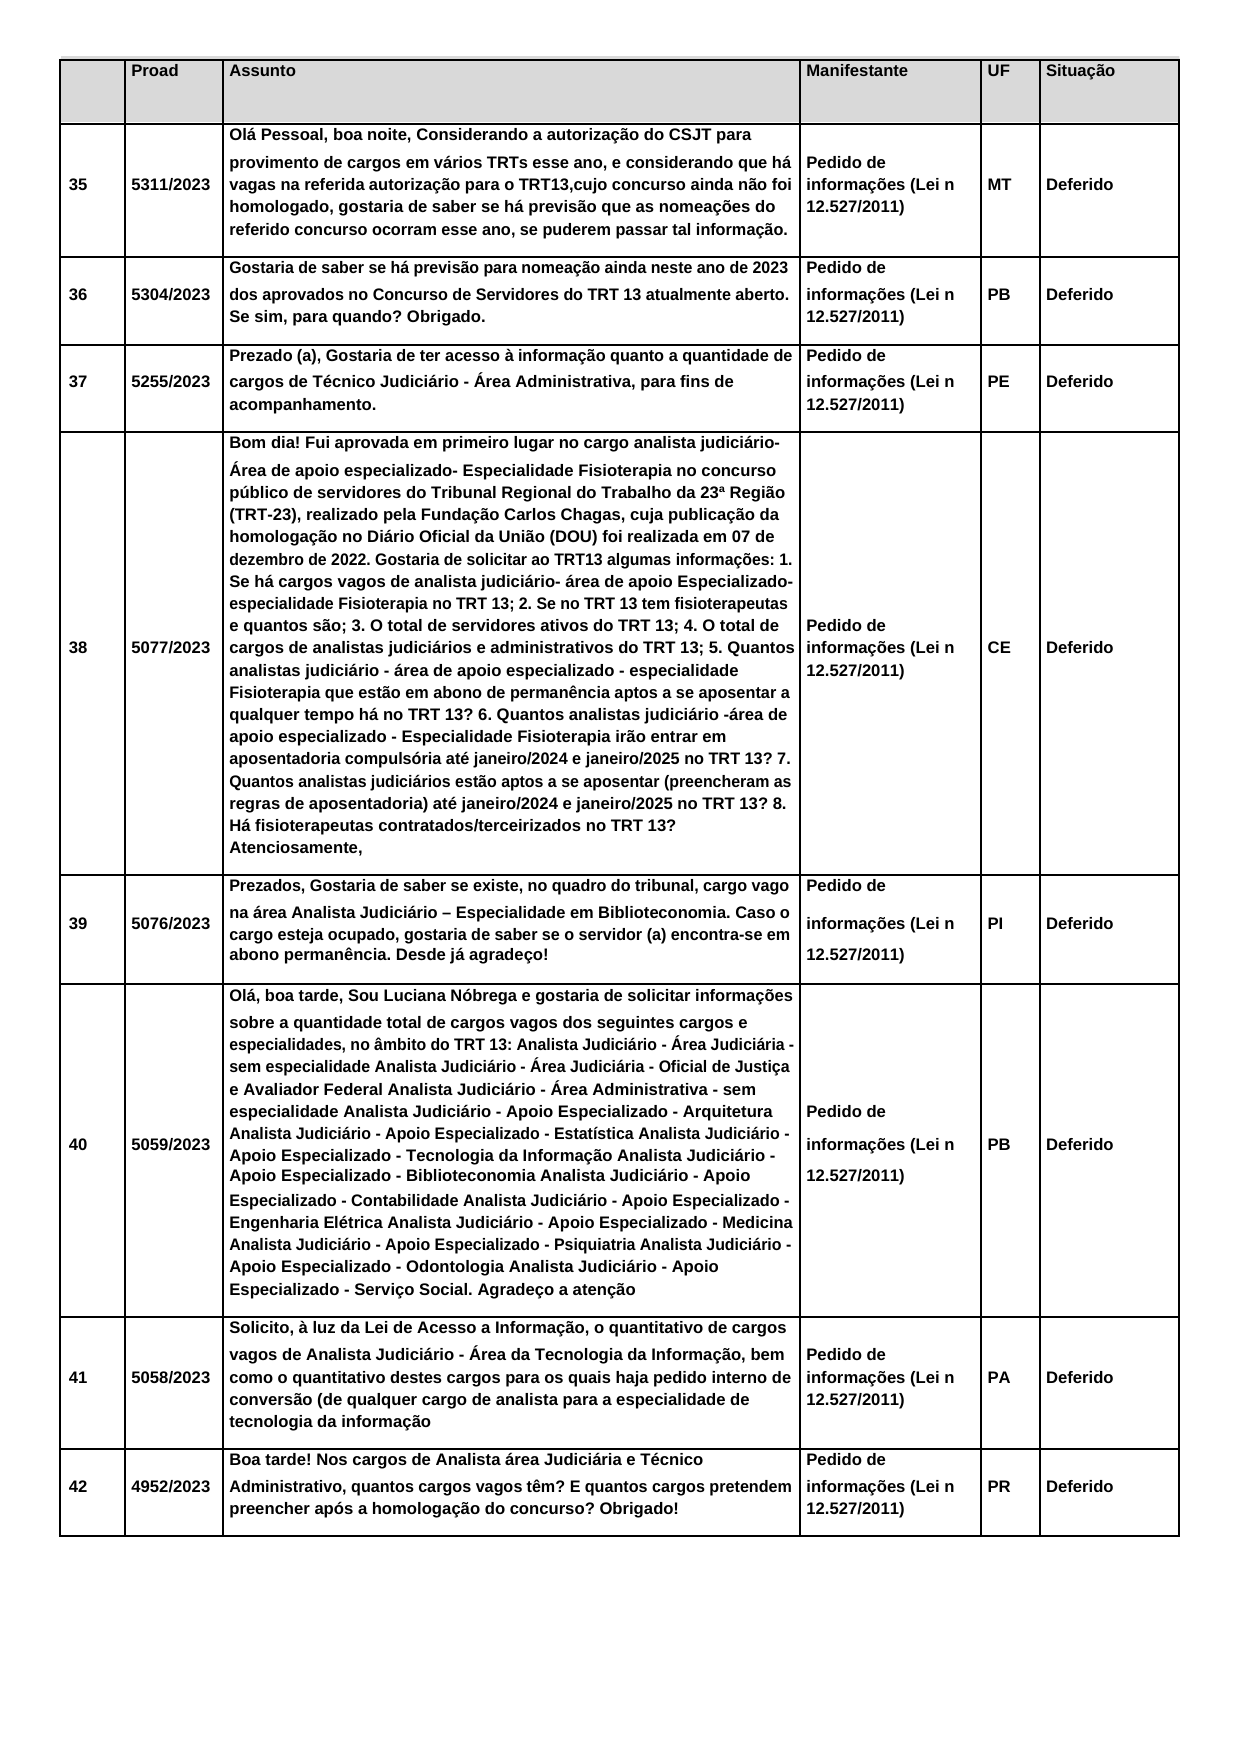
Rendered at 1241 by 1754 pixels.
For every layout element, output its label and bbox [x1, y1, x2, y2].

picture [982, 346, 1039, 431]
picture [126, 433, 222, 874]
picture [982, 876, 1039, 983]
picture [801, 346, 980, 431]
picture [982, 985, 1039, 1316]
picture [126, 1318, 222, 1448]
picture [982, 1318, 1039, 1448]
picture [1041, 346, 1178, 431]
picture [126, 985, 222, 1316]
picture [801, 125, 980, 256]
picture [1041, 433, 1178, 874]
picture [61, 61, 124, 123]
picture [126, 876, 222, 983]
picture [61, 346, 124, 431]
picture [1041, 258, 1178, 344]
picture [224, 876, 799, 983]
picture [224, 346, 799, 431]
picture [126, 125, 222, 256]
picture [61, 125, 124, 256]
picture [224, 258, 799, 344]
picture [61, 985, 124, 1316]
picture [1041, 61, 1178, 123]
picture [224, 433, 799, 874]
picture [224, 1450, 799, 1535]
picture [982, 433, 1039, 874]
picture [982, 1450, 1039, 1535]
picture [61, 1318, 124, 1448]
picture [801, 258, 980, 344]
picture [224, 125, 799, 256]
picture [1041, 1318, 1178, 1448]
picture [982, 258, 1039, 344]
picture [61, 433, 124, 874]
picture [1041, 1450, 1178, 1535]
picture [982, 61, 1039, 123]
picture [1041, 125, 1178, 256]
picture [1041, 985, 1178, 1316]
picture [61, 876, 124, 983]
picture [126, 1450, 222, 1535]
picture [61, 258, 124, 344]
picture [61, 1450, 124, 1535]
picture [982, 125, 1039, 256]
picture [224, 1318, 799, 1448]
picture [801, 1318, 980, 1448]
picture [224, 61, 799, 123]
picture [126, 346, 222, 431]
picture [126, 258, 222, 344]
picture [801, 1450, 980, 1535]
picture [224, 985, 799, 1316]
picture [126, 61, 222, 123]
picture [801, 433, 980, 874]
picture [801, 876, 980, 983]
picture [801, 985, 980, 1316]
picture [801, 61, 980, 123]
picture [1041, 876, 1178, 983]
